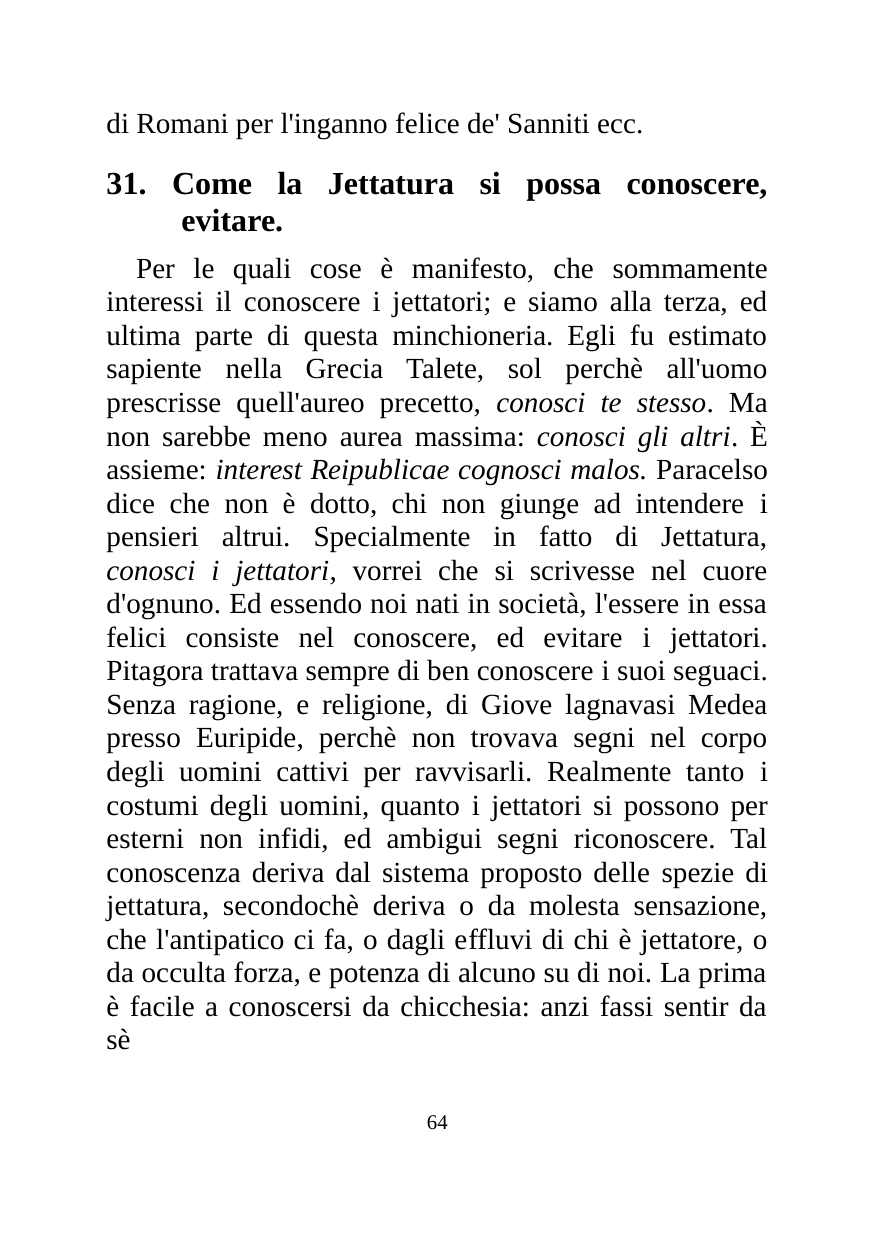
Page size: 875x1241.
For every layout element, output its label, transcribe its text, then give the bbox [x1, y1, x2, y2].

text Per le quali cose è manifesto, che sommamente interessi il conoscere i jettatori; e siamo alla terza, ed ultima parte di questa minchioneria. Egli fu estimato sapiente nella Grecia Talete, sol perchè all'uomo prescrisse quell'aureo precetto, conosci te stesso. Ma non sarebbe meno aurea massima: conosci gli altri. È assieme: interest Reipublicae cognosci malos. Paracelso dice che non è dotto, chi non giunge ad intendere i pensieri altrui. Specialmente in fatto di Jettatura, conosci i jettatori, vorrei che si scrivesse nel cuore d'ognuno. Ed essendo noi nati in società, l'essere in essa felici consiste nel conoscere, ed evitare i jettatori. Pitagora trattava sempre di ben conoscere i suoi seguaci. Senza ragione, e religione, di Giove lagnavasi Medea presso Euripide, perchè non trovava segni nel corpo degli uomini cattivi per ravvisarli. Realmente tanto i costumi degli uomini, quanto i jettatori si possono per esterni non infidi, ed ambigui segni riconoscere. Tal conoscenza deriva dal sistema proposto delle spezie di jettatura, secondochè deriva o da molesta sensazione, che l'antipatico ci fa, o dagli effluvi di chi è jettatore, o da occulta forza, e potenza di alcuno su di noi. La prima è facile a conoscersi da chicchesia: anzi fassi sentir da sè [106, 251, 768, 1056]
subtitle 31. Come la Jettatura si possa conoscere, evitare. [106, 165, 768, 238]
text di Romani per l'inganno felice de' Sanniti ecc. [106, 106, 768, 140]
